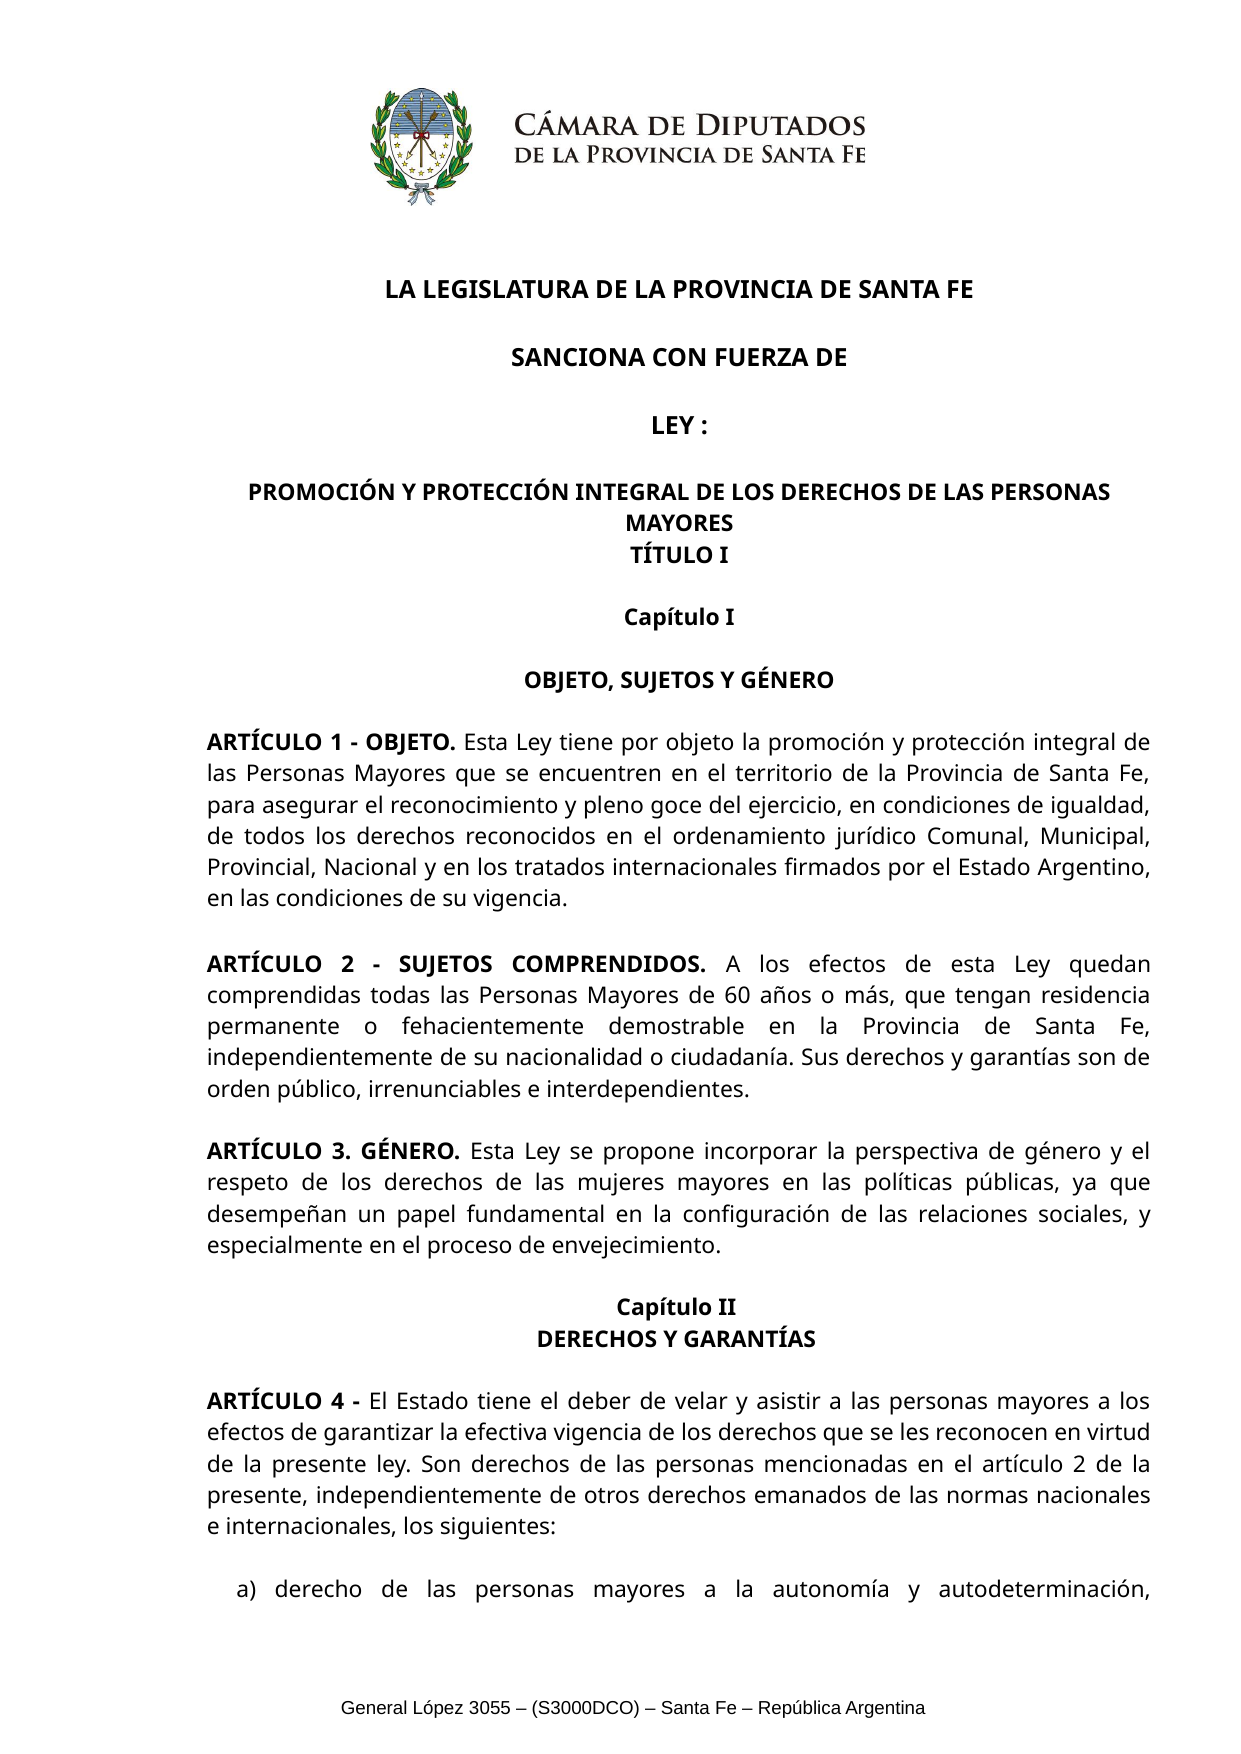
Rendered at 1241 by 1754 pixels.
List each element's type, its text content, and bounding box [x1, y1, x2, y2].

text SANCIONA CON FUERZA DE [207, 340, 1152, 374]
text LA LEGISLATURA DE LA PROVINCIA DE SANTA FE [207, 272, 1152, 306]
text Capítulo I [207, 601, 1152, 632]
text OBJETO, SUJETOS Y GÉNERO [207, 663, 1152, 695]
picture [370, 88, 866, 210]
text DERECHOS Y GARANTÍAS [207, 1323, 1152, 1354]
text TÍTULO I [207, 538, 1152, 570]
text ARTÍCULO 2 - SUJETOS COMPRENDIDOS. A los efectos de esta Ley quedan comprendidas todas las Personas Mayores de 60 años o más, que tengan residencia permanente o fehacientemente demostrable en la Provincia de Santa Fe, independientemente de su nacionalidad o ciudadanía. Sus derechos y garantías son de orden público, irrenunciables e interdependientes. [207, 948, 1152, 1104]
text Capítulo II [207, 1291, 1152, 1323]
text ARTÍCULO 3. GÉNERO. Esta Ley se propone incorporar la perspectiva de género y el respeto de los derechos de las mujeres mayores en las políticas públicas, ya que desempeñan un papel fundamental en la configuración de las relaciones sociales, y especialmente en el proceso de envejecimiento. [207, 1135, 1152, 1260]
text PROMOCIÓN Y PROTECCIÓN INTEGRAL DE LOS DERECHOS DE LAS PERSONAS MAYORES [207, 476, 1152, 538]
text LEY : [207, 408, 1152, 442]
text ARTÍCULO 1 - OBJETO. Esta Ley tiene por objeto la promoción y protección integral de las Personas Mayores que se encuentren en el territorio de la Provincia de Santa Fe, para asegurar el reconocimiento y pleno goce del ejercicio, en condiciones de igualdad, de todos los derechos reconocidos en el ordenamiento jurídico Comunal, Municipal, Provincial, Nacional y en los tratados internacionales firmados por el Estado Argentino, en las condiciones de su vigencia. [207, 726, 1152, 913]
text ARTÍCULO 4 - El Estado tiene el deber de velar y asistir a las personas mayores a los efectos de garantizar la efectiva vigencia de los derechos que se les reconocen en virtud de la presente ley. Son derechos de las personas mencionadas en el artículo 2 de la presente, independientemente de otros derechos emanados de las normas nacionales e internacionales, los siguientes: [207, 1385, 1152, 1541]
text a) derecho de las personas mayores a la autonomía y autodeterminación, [236, 1573, 1152, 1604]
